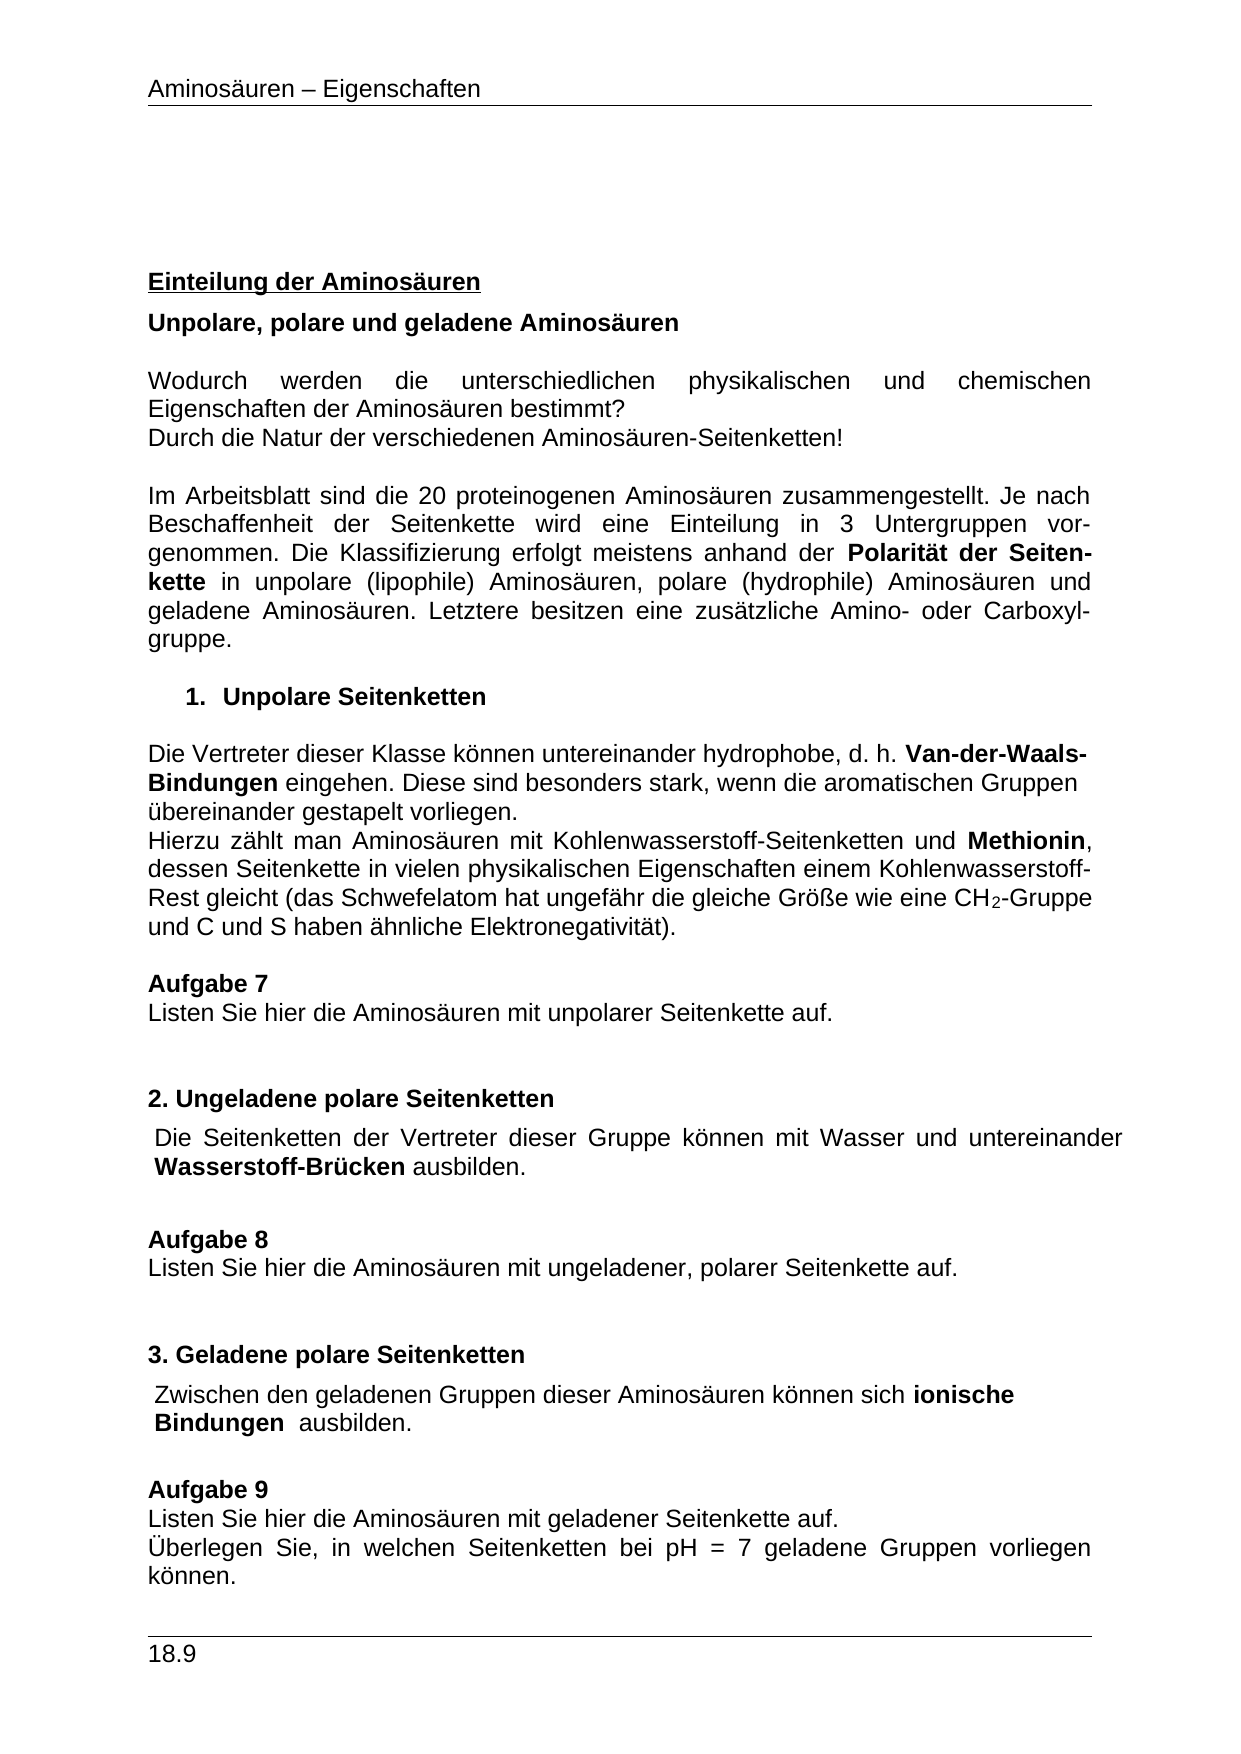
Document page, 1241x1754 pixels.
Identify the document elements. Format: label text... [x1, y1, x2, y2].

text Einteilung der Aminosäuren [148, 267, 1092, 296]
text [139, 1372, 1155, 1446]
text Hierzu zählt man Aminosäuren mit Kohlenwasserstoff-Seitenketten und Methionin, dessen Seitenkette in vielen physikalischen Eigenschaften einem Kohlenwasserstoff-Rest gleicht (das Schwefelatom hat ungefähr die gleiche Größe wie eine CH2-Gruppe und C und S haben ähnliche Elektronegativität). [148, 826, 1092, 941]
text Listen Sie hier die Aminosäuren mit ungeladener, polarer Seitenkette auf. [148, 1253, 1092, 1282]
text 3. Geladene polare Seitenketten [148, 1340, 1092, 1368]
text [139, 1115, 1139, 1196]
text Im Arbeitsblatt sind die 20 proteinogenen Aminosäuren zusammengestellt. Je nach Beschaffenheit der Seitenkette wird eine Einteilung in 3 Untergruppen vor-genommen. Die Klassifizierung erfolgt meistens anhand der Polarität der Seiten-kette in unpolare (lipophile) Aminosäuren, polare (hydrophile) Aminosäuren und geladene Aminosäuren. Letztere besitzen eine zusätzliche Amino- oder Carboxyl-gruppe. [148, 481, 1092, 653]
text Listen Sie hier die Aminosäuren mit unpolarer Seitenkette auf. [148, 998, 1092, 1027]
text Aufgabe 9 [148, 1475, 1092, 1504]
text Die Vertreter dieser Klasse können untereinander hydrophobe, d. h. Van-der-Waals- Bindungen eingehen. Diese sind besonders stark, wenn die aromatischen Gruppen übereinander gestapelt vorliegen. [148, 739, 1092, 826]
text Unpolare, polare und geladene Aminosäuren [148, 308, 1092, 337]
text Durch die Natur der verschiedenen Aminosäuren-Seitenketten! [148, 423, 1092, 452]
text Wodurch werden die unterschiedlichen physikalischen und chemischen Eigenschaften der Aminosäuren bestimmt? [148, 366, 1092, 423]
text Die Seitenketten der Vertreter dieser Gruppe können mit Wasser und untereinander Wasserstoff-Brücken ausbilden. [154, 1123, 1124, 1180]
text Zwischen den geladenen Gruppen dieser Aminosäuren können sich ionische Bindungen ausbilden. [154, 1380, 1140, 1437]
text Überlegen Sie, in welchen Seitenketten bei pH = 7 geladene Gruppen vorliegen können. [148, 1533, 1092, 1590]
text Listen Sie hier die Aminosäuren mit geladener Seitenkette auf. [148, 1504, 1092, 1533]
text Aufgabe 7 [148, 969, 1092, 998]
text Aufgabe 8 [148, 1225, 1092, 1253]
text 2. Ungeladene polare Seitenketten [148, 1084, 1092, 1113]
list Unpolare Seitenketten [185, 682, 1092, 711]
